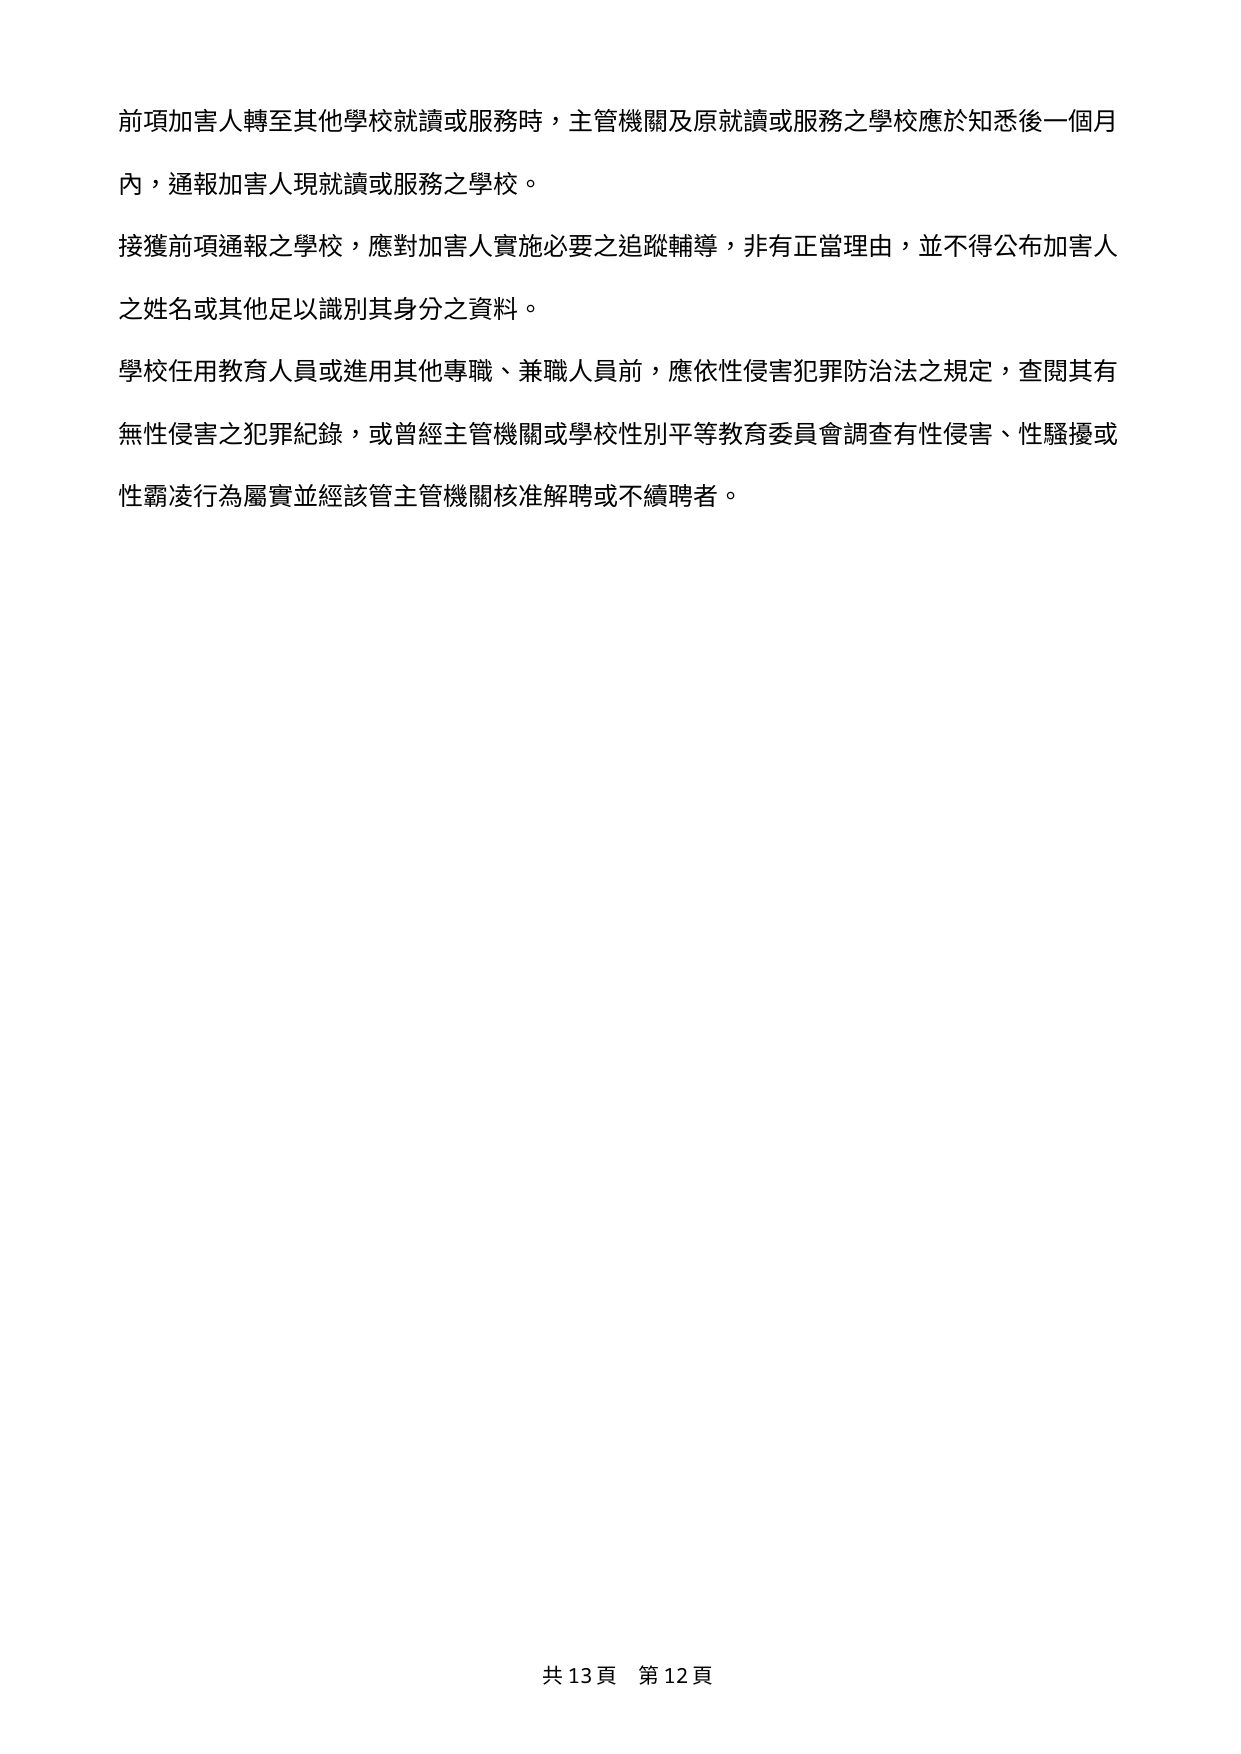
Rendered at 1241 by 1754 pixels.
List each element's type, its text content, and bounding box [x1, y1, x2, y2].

text 前項加害人轉至其他學校就讀或服務時，主管機關及原就讀或服務之學校應於知悉後一個月內，通報加害人現就讀或服務之學校。 [118, 78, 1137, 203]
text 學校任用教育人員或進用其他專職、兼職人員前，應依性侵害犯罪防治法之規定，查閱其有無性侵害之犯罪紀錄，或曾經主管機關或學校性別平等教育委員會調查有性侵害、性騷擾或性霸凌行為屬實並經該管主管機關核准解聘或不續聘者。 [118, 328, 1137, 516]
text 接獲前項通報之學校，應對加害人實施必要之追蹤輔導，非有正當理由，並不得公布加害人之姓名或其他足以識別其身分之資料。 [118, 203, 1137, 328]
